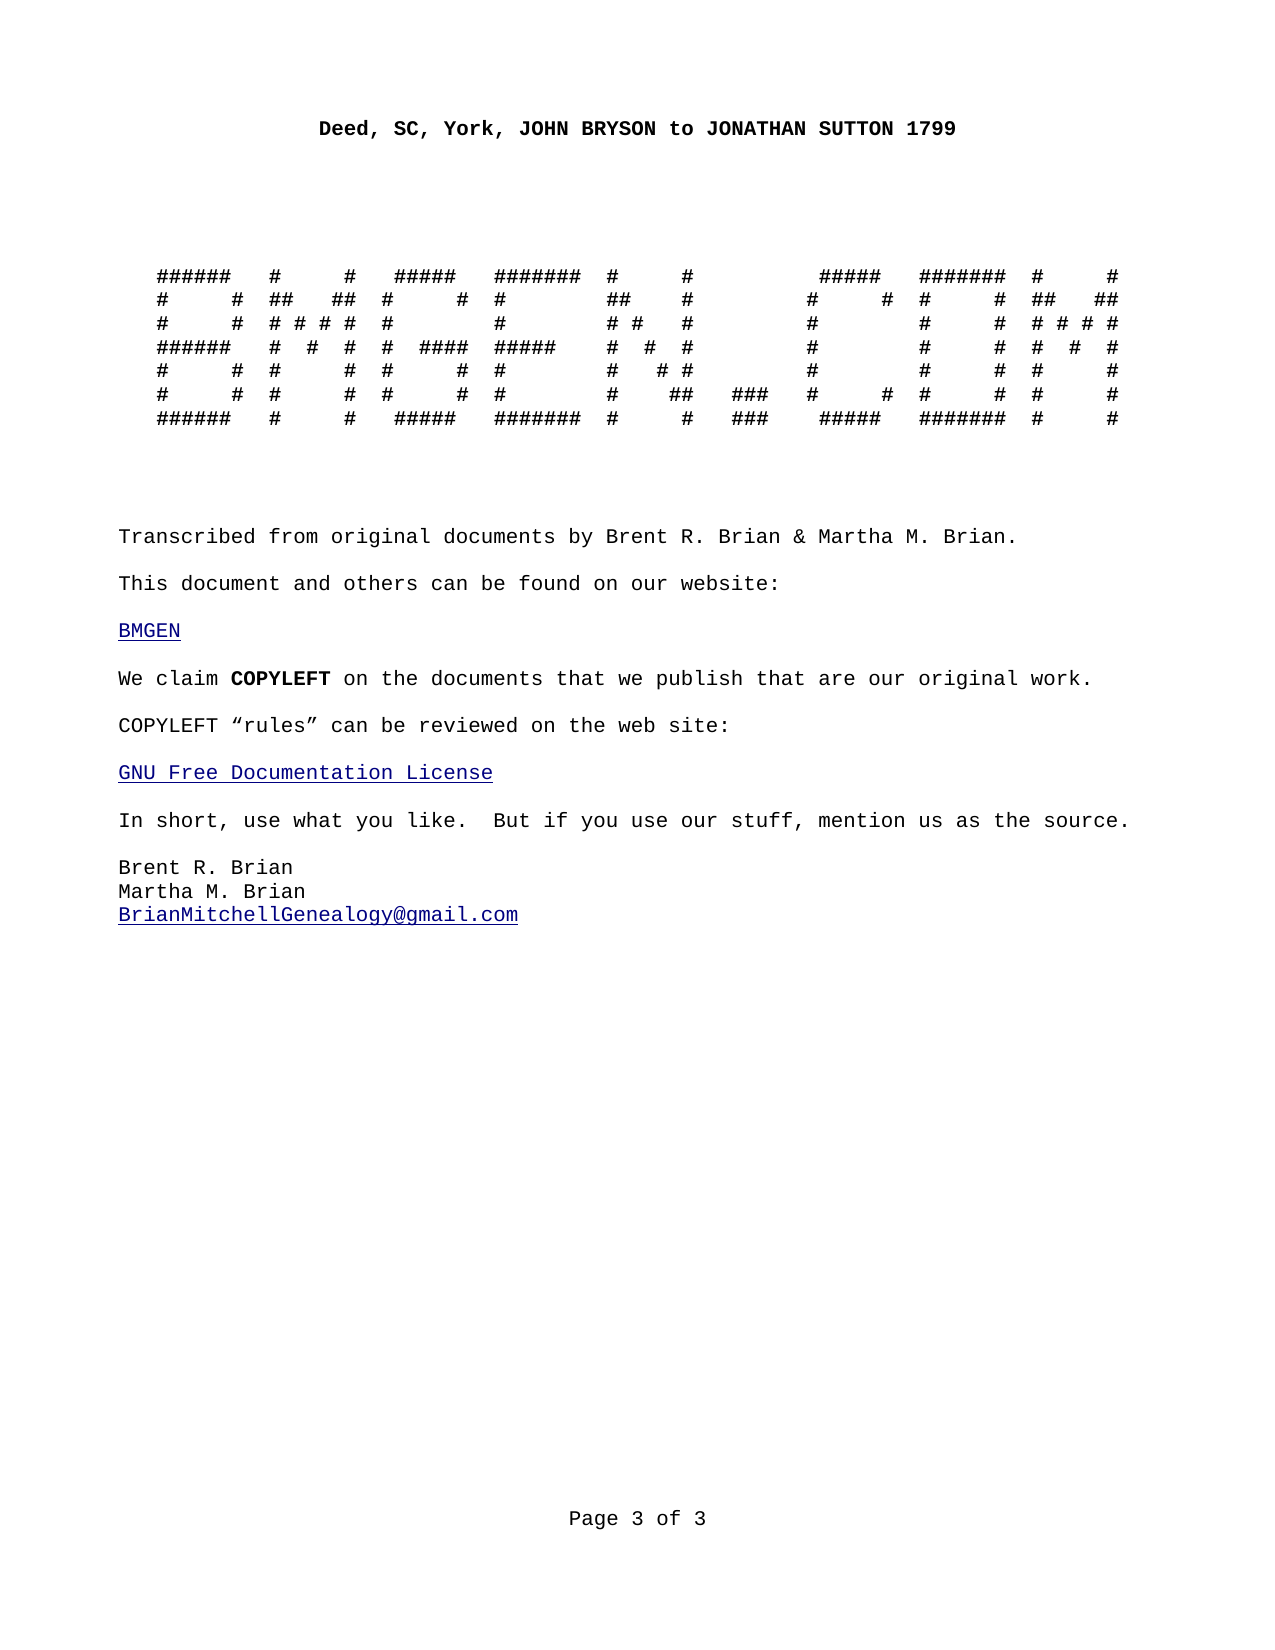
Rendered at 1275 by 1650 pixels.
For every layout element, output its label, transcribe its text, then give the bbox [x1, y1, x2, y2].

text # # # # # # # # # # # # # # # [118, 360, 1157, 384]
text GNU Free Documentation License [118, 762, 1157, 786]
text ###### # # # # #### ##### # # # # # # # # # [118, 337, 1157, 360]
text This document and others can be found on our website: [118, 573, 1157, 597]
text Brent R. Brian [118, 857, 1157, 881]
text BMGEN [118, 621, 1157, 644]
text ###### # # ##### ####### # # ### ##### ####### # # [118, 408, 1157, 431]
text ###### # # ##### ####### # # ##### ####### # # [118, 266, 1157, 289]
text # # ## ## # # # ## # # # # # ## ## [118, 289, 1157, 313]
text # # # # # # # # ## ### # # # # # # [118, 384, 1157, 408]
text # # # # # # # # # # # # # # # # # # [118, 313, 1157, 337]
text Martha M. Brian [118, 881, 1157, 904]
text BrianMitchellGenealogy@gmail.com [118, 904, 1157, 928]
text We claim COPYLEFT on the documents that we publish that are our original work. [118, 668, 1157, 691]
text Transcribed from original documents by Brent R. Brian & Martha M. Brian. [118, 526, 1157, 549]
text In short, use what you like. But if you use our stuff, mention us as the source. [118, 810, 1157, 833]
text COPYLEFT “rules” can be reviewed on the web site: [118, 715, 1157, 739]
